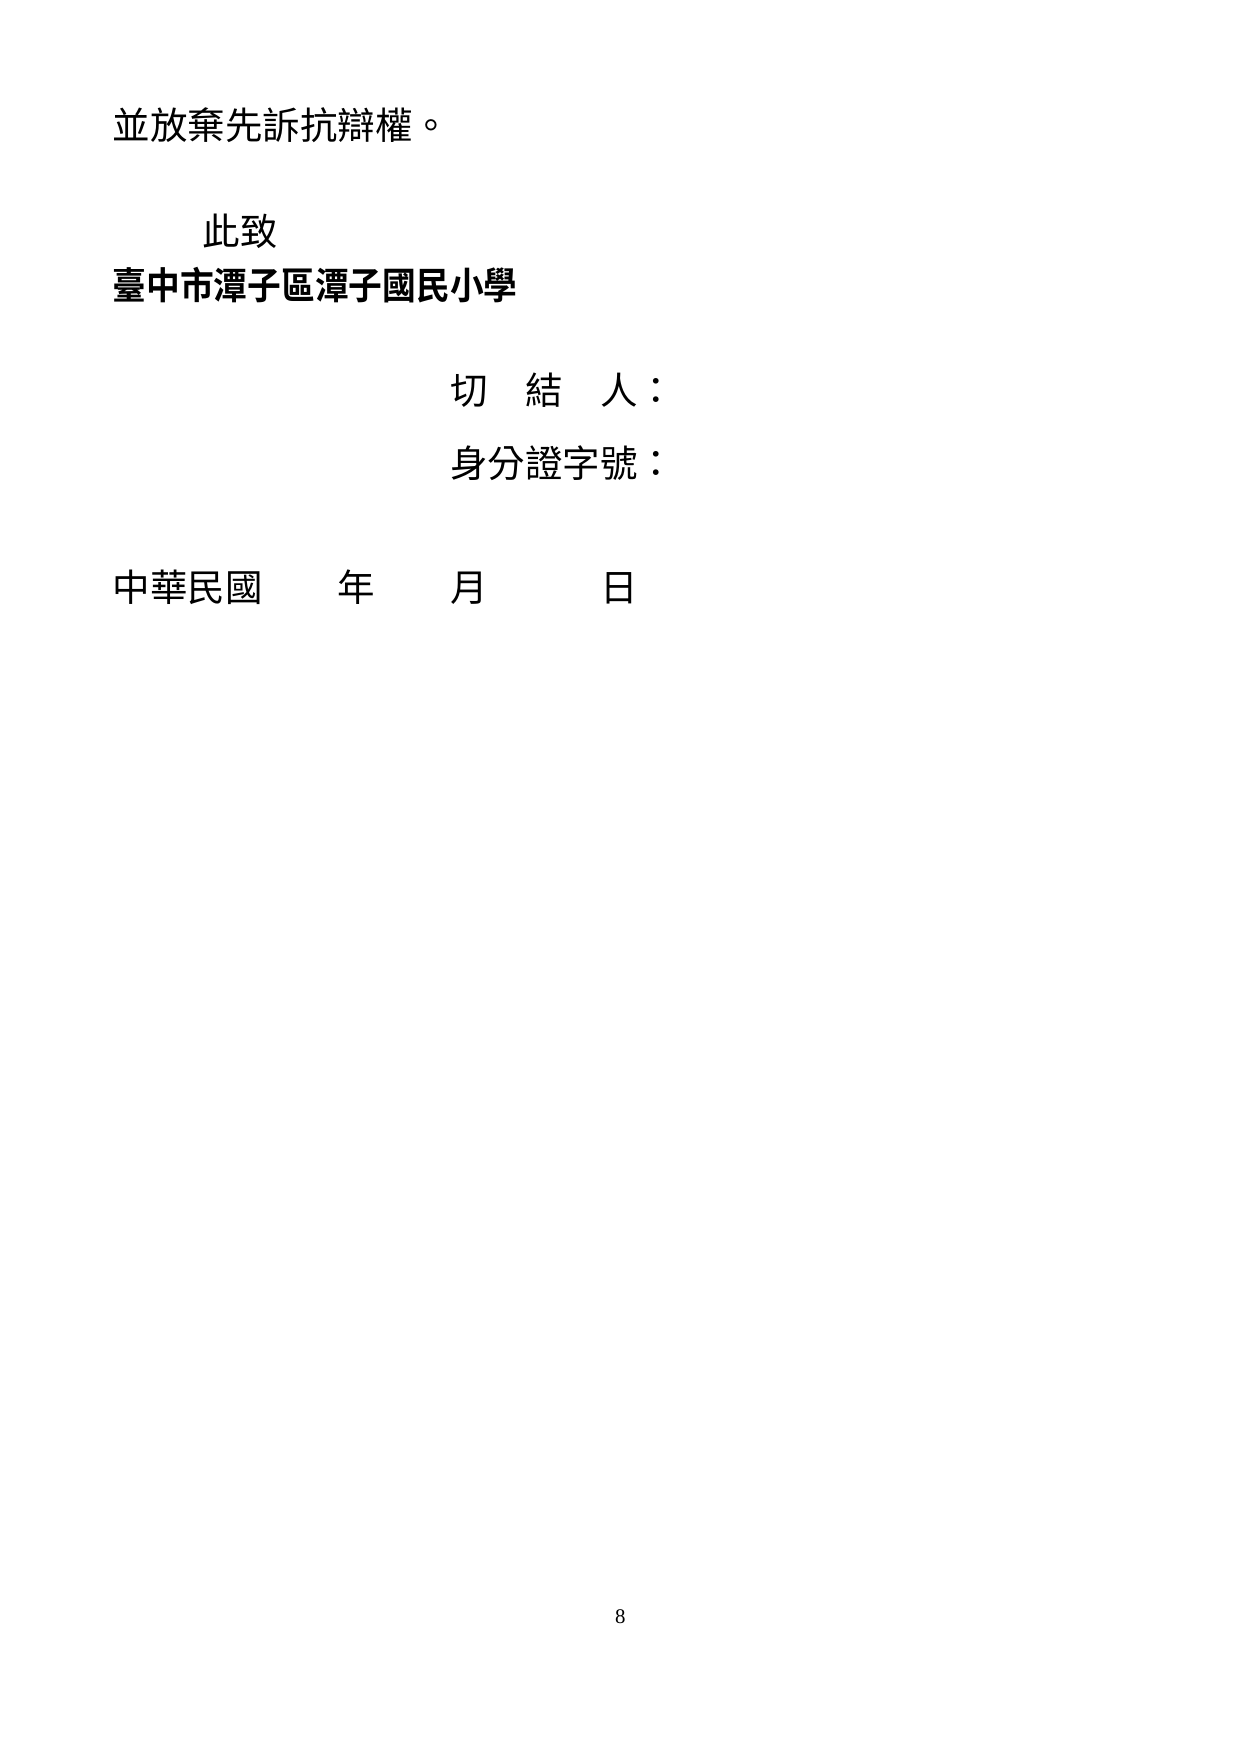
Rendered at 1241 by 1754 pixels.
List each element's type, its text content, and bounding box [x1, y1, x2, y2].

text 此致 [112, 201, 1128, 256]
text 切 結 人： [112, 361, 1128, 416]
text 中華民國 年 月 日 [112, 558, 1128, 613]
text 臺中市潭子區潭子國民小學 [112, 256, 1128, 310]
text 身分證字號： [112, 434, 1128, 488]
text 如經查實符合上列情事者，本人願無異議放棄錄用資格，並放棄先訴抗辯權。 [112, 96, 1128, 150]
